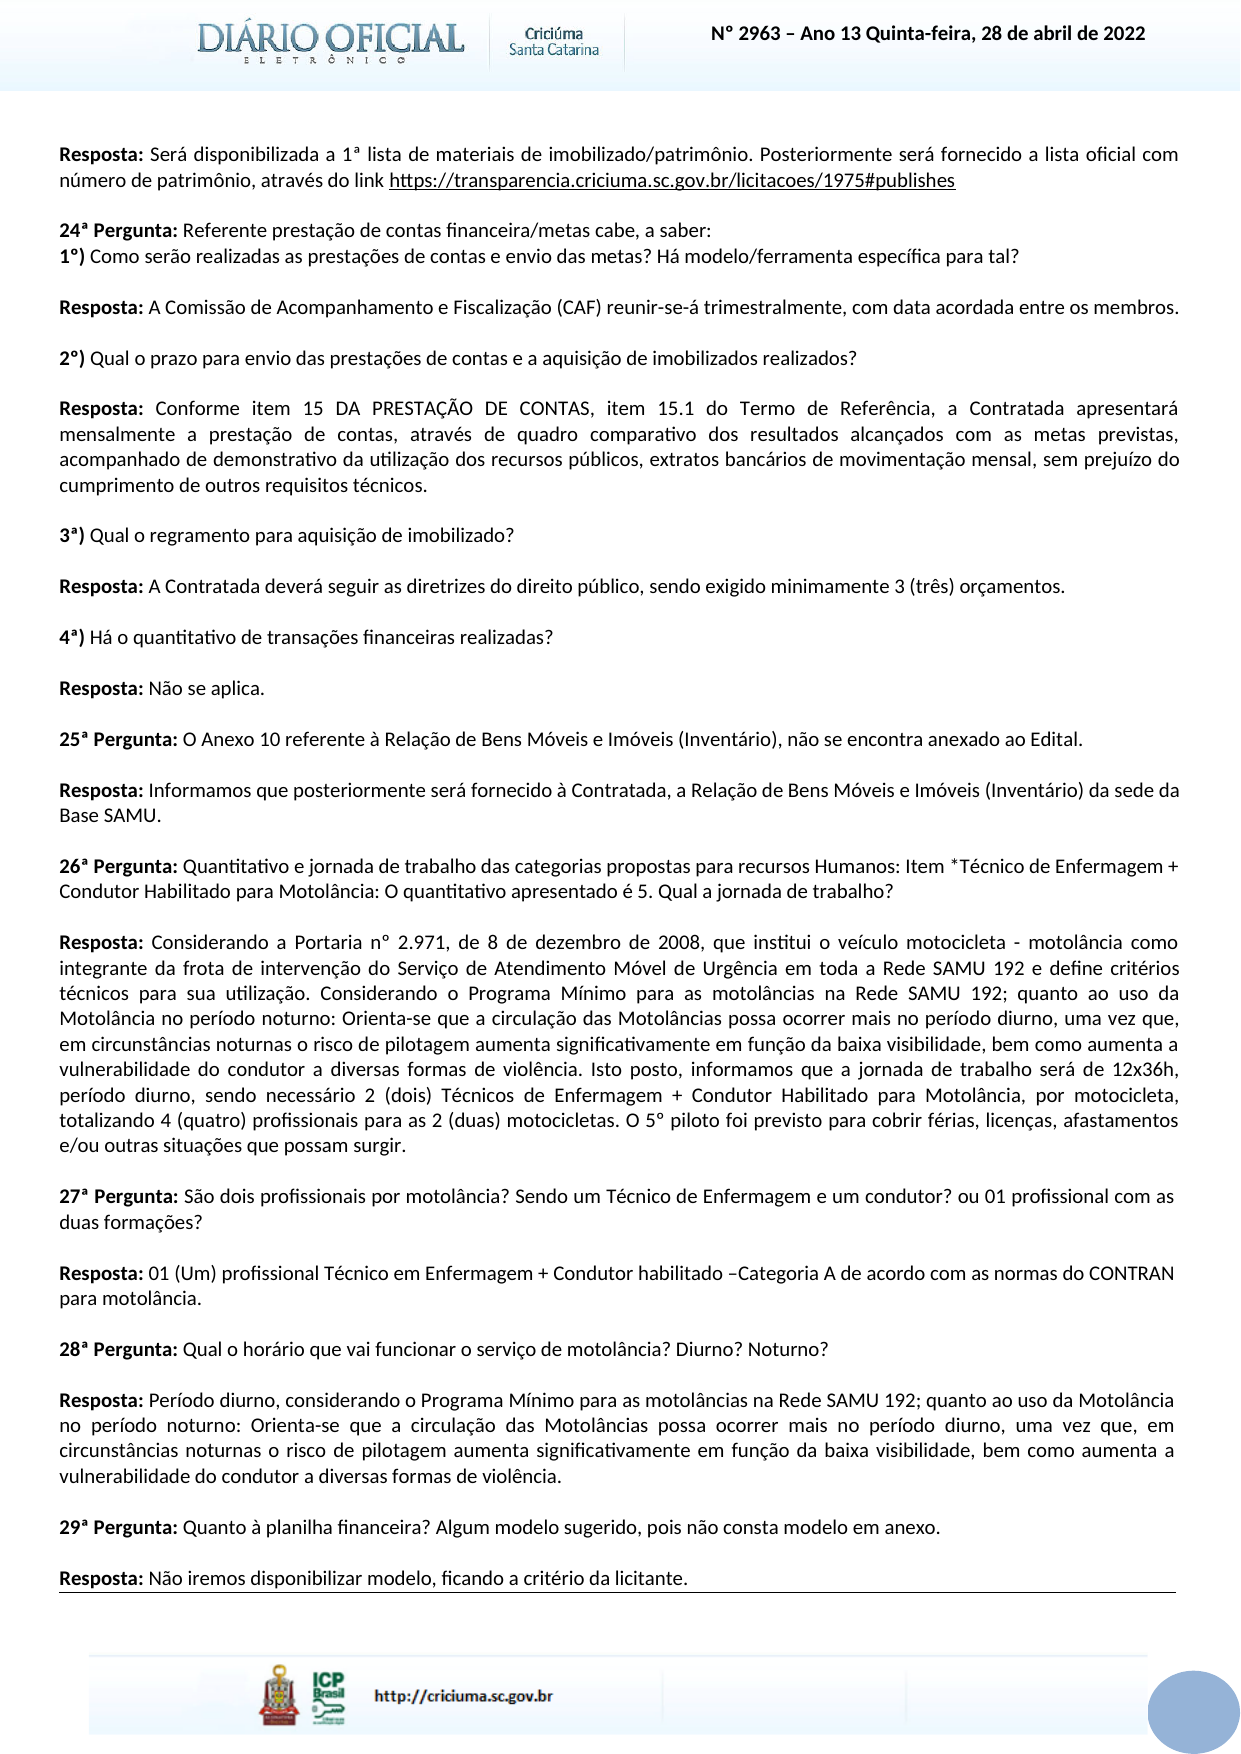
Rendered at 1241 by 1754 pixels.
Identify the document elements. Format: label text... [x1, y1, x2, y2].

text 2º) Qual o prazo para envio das prestações de contas e a aquisição de imobilizados realizados? [59, 345, 1181, 370]
text 4ª) Há o quantitativo de transações financeiras realizadas? [59, 624, 1181, 650]
text Resposta: A Contratada deverá seguir as diretrizes do direito público, sendo exigido minimamente 3 (três) orçamentos. [59, 573, 1181, 599]
text 1º) Como serão realizadas as prestações de contas e envio das metas? Há modelo/ferramenta específica para tal? [59, 243, 1181, 268]
text 28ª Pergunta: Qual o horário que vai funcionar o serviço de motolância? Diurno? Noturno? [59, 1336, 1176, 1361]
text Resposta: Não se aplica. [59, 675, 1181, 701]
text Resposta: Conforme item 15 DA PRESTAÇÃO DE CONTAS, item 15.1 do Termo de Referência, a Contratada apresentará mensalmente a prestação de contas, através de quadro comparativo dos resultados alcançados com as metas previstas, acompanhado de demonstrativo da utilização dos recursos públicos, extratos bancários de movimentação mensal, sem prejuízo do cumprimento de outros requisitos técnicos. [59, 396, 1181, 497]
text Resposta: A Comissão de Acompanhamento e Fiscalização (CAF) reunir-se-á trimestralmente, com data acordada entre os membros. [59, 294, 1181, 319]
text Resposta: Informamos que posteriormente será fornecido à Contratada, a Relação de Bens Móveis e Imóveis (Inventário) da sede da Base SAMU. [59, 777, 1181, 828]
text Resposta: Período diurno, considerando o Programa Mínimo para as motolâncias na Rede SAMU 192; quanto ao uso da Motolância no período noturno: Orienta-se que a circulação das Motolâncias possa ocorrer mais no período diurno, uma vez que, em circunstâncias noturnas o risco de pilotagem aumenta significativamente em função da baixa visibilidade, bem como aumenta a vulnerabilidade do condutor a diversas formas de violência. [59, 1387, 1176, 1488]
text Resposta: Considerando a Portaria nº 2.971, de 8 de dezembro de 2008, que institui o veículo motocicleta - motolância como integrante da frota de intervenção do Serviço de Atendimento Móvel de Urgência em toda a Rede SAMU 192 e define critérios técnicos para sua utilização. Considerando o Programa Mínimo para as motolâncias na Rede SAMU 192; quanto ao uso da Motolância no período noturno: Orienta-se que a circulação das Motolâncias possa ocorrer mais no período diurno, uma vez que, em circunstâncias noturnas o risco de pilotagem aumenta significativamente em função da baixa visibilidade, bem como aumenta a vulnerabilidade do condutor a diversas formas de violência. Isto posto, informamos que a jornada de trabalho será de 12x36h, período diurno, sendo necessário 2 (dois) Técnicos de Enfermagem + Condutor Habilitado para Motolância, por motocicleta, totalizando 4 (quatro) profissionais para as 2 (duas) motocicletas. O 5º piloto foi previsto para cobrir férias, licenças, afastamentos e/ou outras situações que possam surgir. [59, 929, 1181, 1158]
text 26ª Pergunta: Quantitativo e jornada de trabalho das categorias propostas para recursos Humanos: Item *Técnico de Enfermagem + Condutor Habilitado para Motolância: O quantitativo apresentado é 5. Qual a jornada de trabalho? [59, 853, 1181, 904]
text 24ª Pergunta: Referente prestação de contas financeira/metas cabe, a saber: [59, 218, 1181, 243]
text Resposta: 01 (Um) profissional Técnico em Enfermagem + Condutor habilitado –Categoria A de acordo com as normas do CONTRAN para motolância. [59, 1260, 1176, 1311]
text 25ª Pergunta: O Anexo 10 referente à Relação de Bens Móveis e Imóveis (Inventário), não se encontra anexado ao Edital. [59, 726, 1181, 751]
text 27ª Pergunta: São dois profissionais por motolância? Sendo um Técnico de Enfermagem e um condutor? ou 01 profissional com as duas formações? [59, 1183, 1176, 1234]
text Resposta: Não iremos disponibilizar modelo, ficando a critério da licitante. [59, 1565, 1176, 1592]
text 29ª Pergunta: Quanto à planilha financeira? Algum modelo sugerido, pois não consta modelo em anexo. [59, 1514, 1176, 1539]
text 3ª) Qual o regramento para aquisição de imobilizado? [59, 523, 1181, 548]
text Resposta: Será disponibilizada a 1ª lista de materiais de imobilizado/patrimônio. Posteriormente será fornecido a lista oficial com número de patrimônio, através do link https://transparencia.criciuma.sc.gov.br/licitacoes/1975#publishes [59, 141, 1181, 192]
